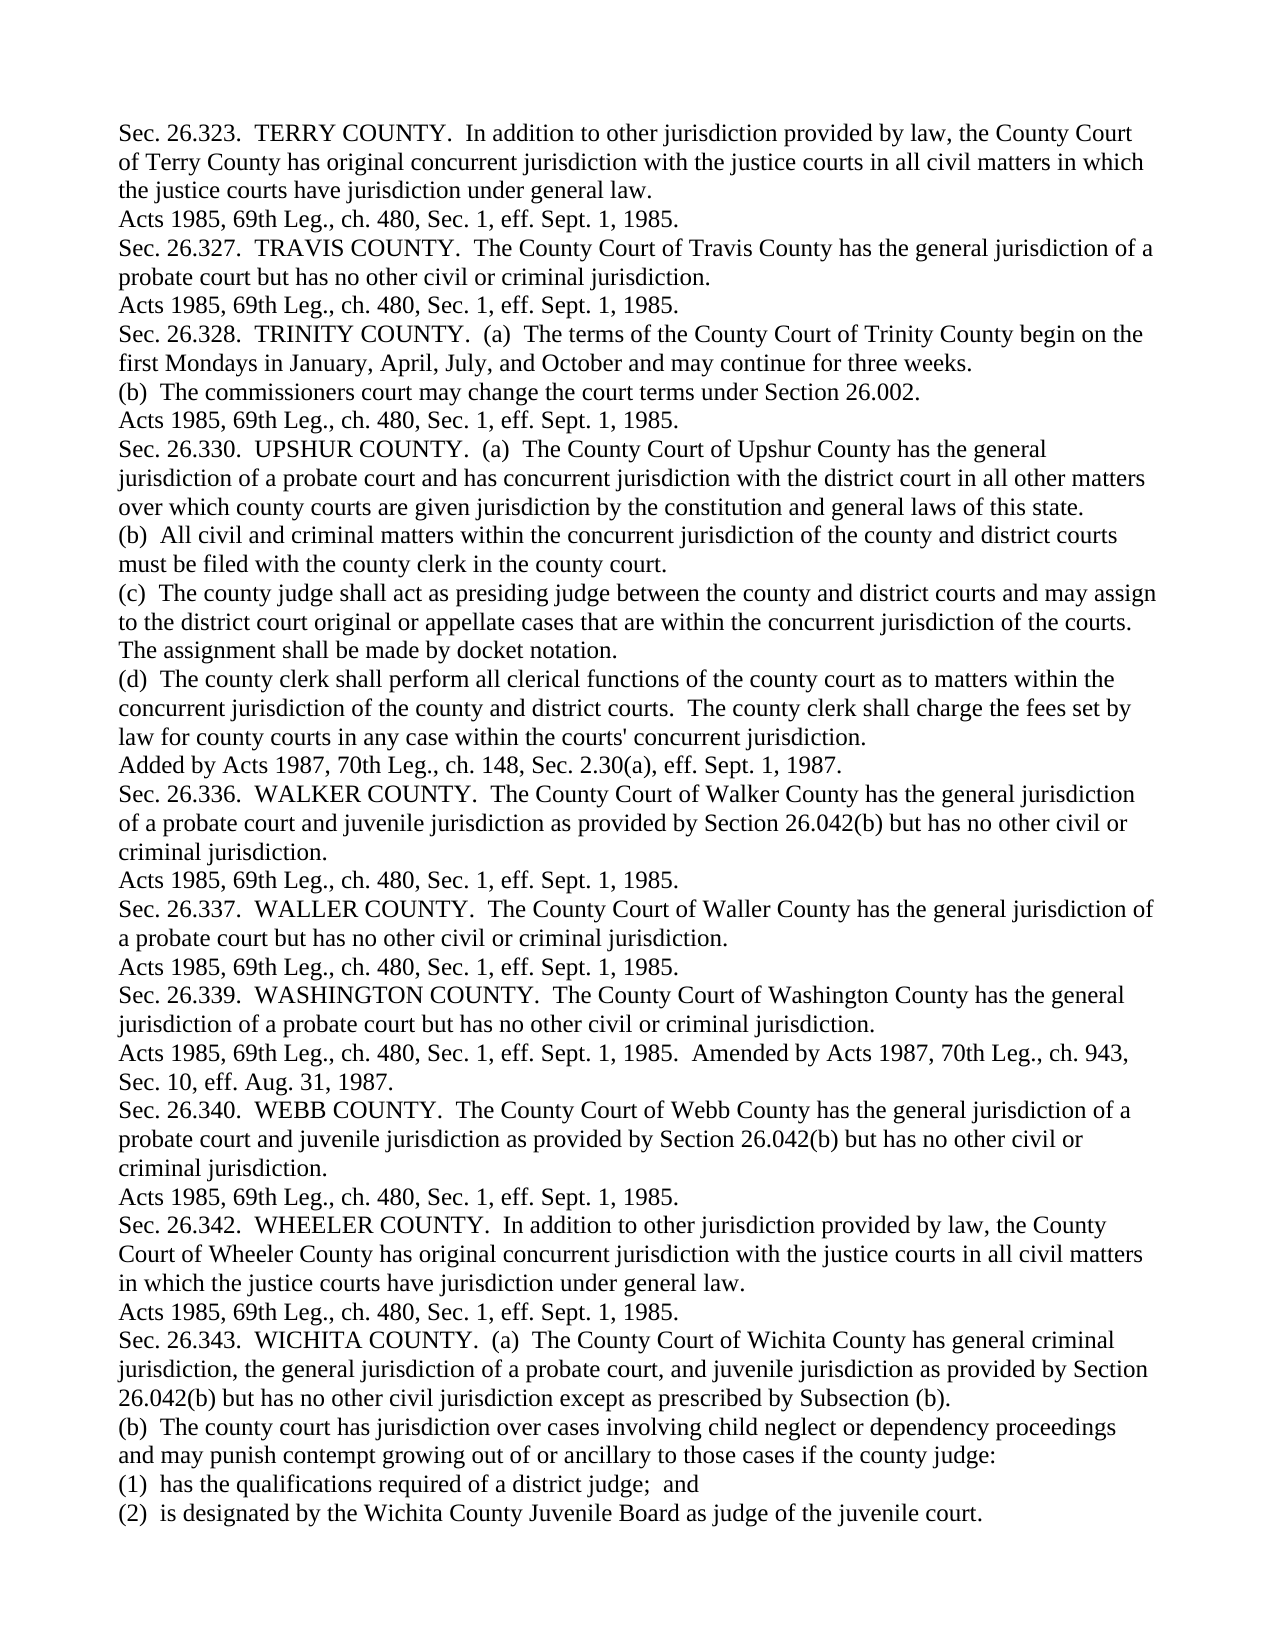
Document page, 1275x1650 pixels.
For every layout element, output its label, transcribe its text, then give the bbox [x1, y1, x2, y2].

text Acts 1985, 69th Leg., ch. 480, Sec. 1, eff. Sept. 1, 1985. [118, 406, 1157, 434]
text Sec. 26.339. WASHINGTON COUNTY. The County Court of Washington County has the general jurisdiction of a probate court but has no other civil or criminal jurisdiction. [118, 981, 1157, 1038]
text Sec. 26.330. UPSHUR COUNTY. (a) The County Court of Upshur County has the general jurisdiction of a probate court and has concurrent jurisdiction with the district court in all other matters over which county courts are given jurisdiction by the constitution and general laws of this state. [118, 434, 1157, 521]
text (1) has the qualifications required of a district judge; and [118, 1469, 1157, 1498]
text Sec. 26.342. WHEELER COUNTY. In addition to other jurisdiction provided by law, the County Court of Wheeler County has original concurrent jurisdiction with the justice courts in all civil matters in which the justice courts have jurisdiction under general law. [118, 1211, 1157, 1297]
text (c) The county judge shall act as presiding judge between the county and district courts and may assign to the district court original or appellate cases that are within the concurrent jurisdiction of the courts. The assignment shall be made by docket notation. [118, 578, 1157, 664]
text Acts 1985, 69th Leg., ch. 480, Sec. 1, eff. Sept. 1, 1985. [118, 952, 1157, 981]
text (2) is designated by the Wichita County Juvenile Board as judge of the juvenile court. [118, 1498, 1157, 1527]
text Acts 1985, 69th Leg., ch. 480, Sec. 1, eff. Sept. 1, 1985. [118, 1297, 1157, 1326]
text Sec. 26.336. WALKER COUNTY. The County Court of Walker County has the general jurisdiction of a probate court and juvenile jurisdiction as provided by Section 26.042(b) but has no other civil or criminal jurisdiction. [118, 779, 1157, 866]
text Acts 1985, 69th Leg., ch. 480, Sec. 1, eff. Sept. 1, 1985. [118, 866, 1157, 894]
text Acts 1985, 69th Leg., ch. 480, Sec. 1, eff. Sept. 1, 1985. [118, 291, 1157, 319]
text (b) All civil and criminal matters within the concurrent jurisdiction of the county and district courts must be filed with the county clerk in the county court. [118, 521, 1157, 578]
text Added by Acts 1987, 70th Leg., ch. 148, Sec. 2.30(a), eff. Sept. 1, 1987. [118, 751, 1157, 779]
text Sec. 26.337. WALLER COUNTY. The County Court of Waller County has the general jurisdiction of a probate court but has no other civil or criminal jurisdiction. [118, 894, 1157, 952]
text Sec. 26.340. WEBB COUNTY. The County Court of Webb County has the general jurisdiction of a probate court and juvenile jurisdiction as provided by Section 26.042(b) but has no other civil or criminal jurisdiction. [118, 1096, 1157, 1182]
text Acts 1985, 69th Leg., ch. 480, Sec. 1, eff. Sept. 1, 1985. [118, 204, 1157, 233]
text (b) The county court has jurisdiction over cases involving child neglect or dependency proceedings and may punish contempt growing out of or ancillary to those cases if the county judge: [118, 1412, 1157, 1469]
text Sec. 26.343. WICHITA COUNTY. (a) The County Court of Wichita County has general criminal jurisdiction, the general jurisdiction of a probate court, and juvenile jurisdiction as provided by Section 26.042(b) but has no other civil jurisdiction except as prescribed by Subsection (b). [118, 1326, 1157, 1412]
text Sec. 26.328. TRINITY COUNTY. (a) The terms of the County Court of Trinity County begin on the first Mondays in January, April, July, and October and may continue for three weeks. [118, 319, 1157, 377]
text (d) The county clerk shall perform all clerical functions of the county court as to matters within the concurrent jurisdiction of the county and district courts. The county clerk shall charge the fees set by law for county courts in any case within the courts' concurrent jurisdiction. [118, 664, 1157, 751]
text (b) The commissioners court may change the court terms under Section 26.002. [118, 377, 1157, 406]
text Sec. 26.327. TRAVIS COUNTY. The County Court of Travis County has the general jurisdiction of a probate court but has no other civil or criminal jurisdiction. [118, 233, 1157, 291]
text Acts 1985, 69th Leg., ch. 480, Sec. 1, eff. Sept. 1, 1985. Amended by Acts 1987, 70th Leg., ch. 943, Sec. 10, eff. Aug. 31, 1987. [118, 1038, 1157, 1096]
text Acts 1985, 69th Leg., ch. 480, Sec. 1, eff. Sept. 1, 1985. [118, 1182, 1157, 1211]
text Sec. 26.323. TERRY COUNTY. In addition to other jurisdiction provided by law, the County Court of Terry County has original concurrent jurisdiction with the justice courts in all civil matters in which the justice courts have jurisdiction under general law. [118, 118, 1157, 204]
